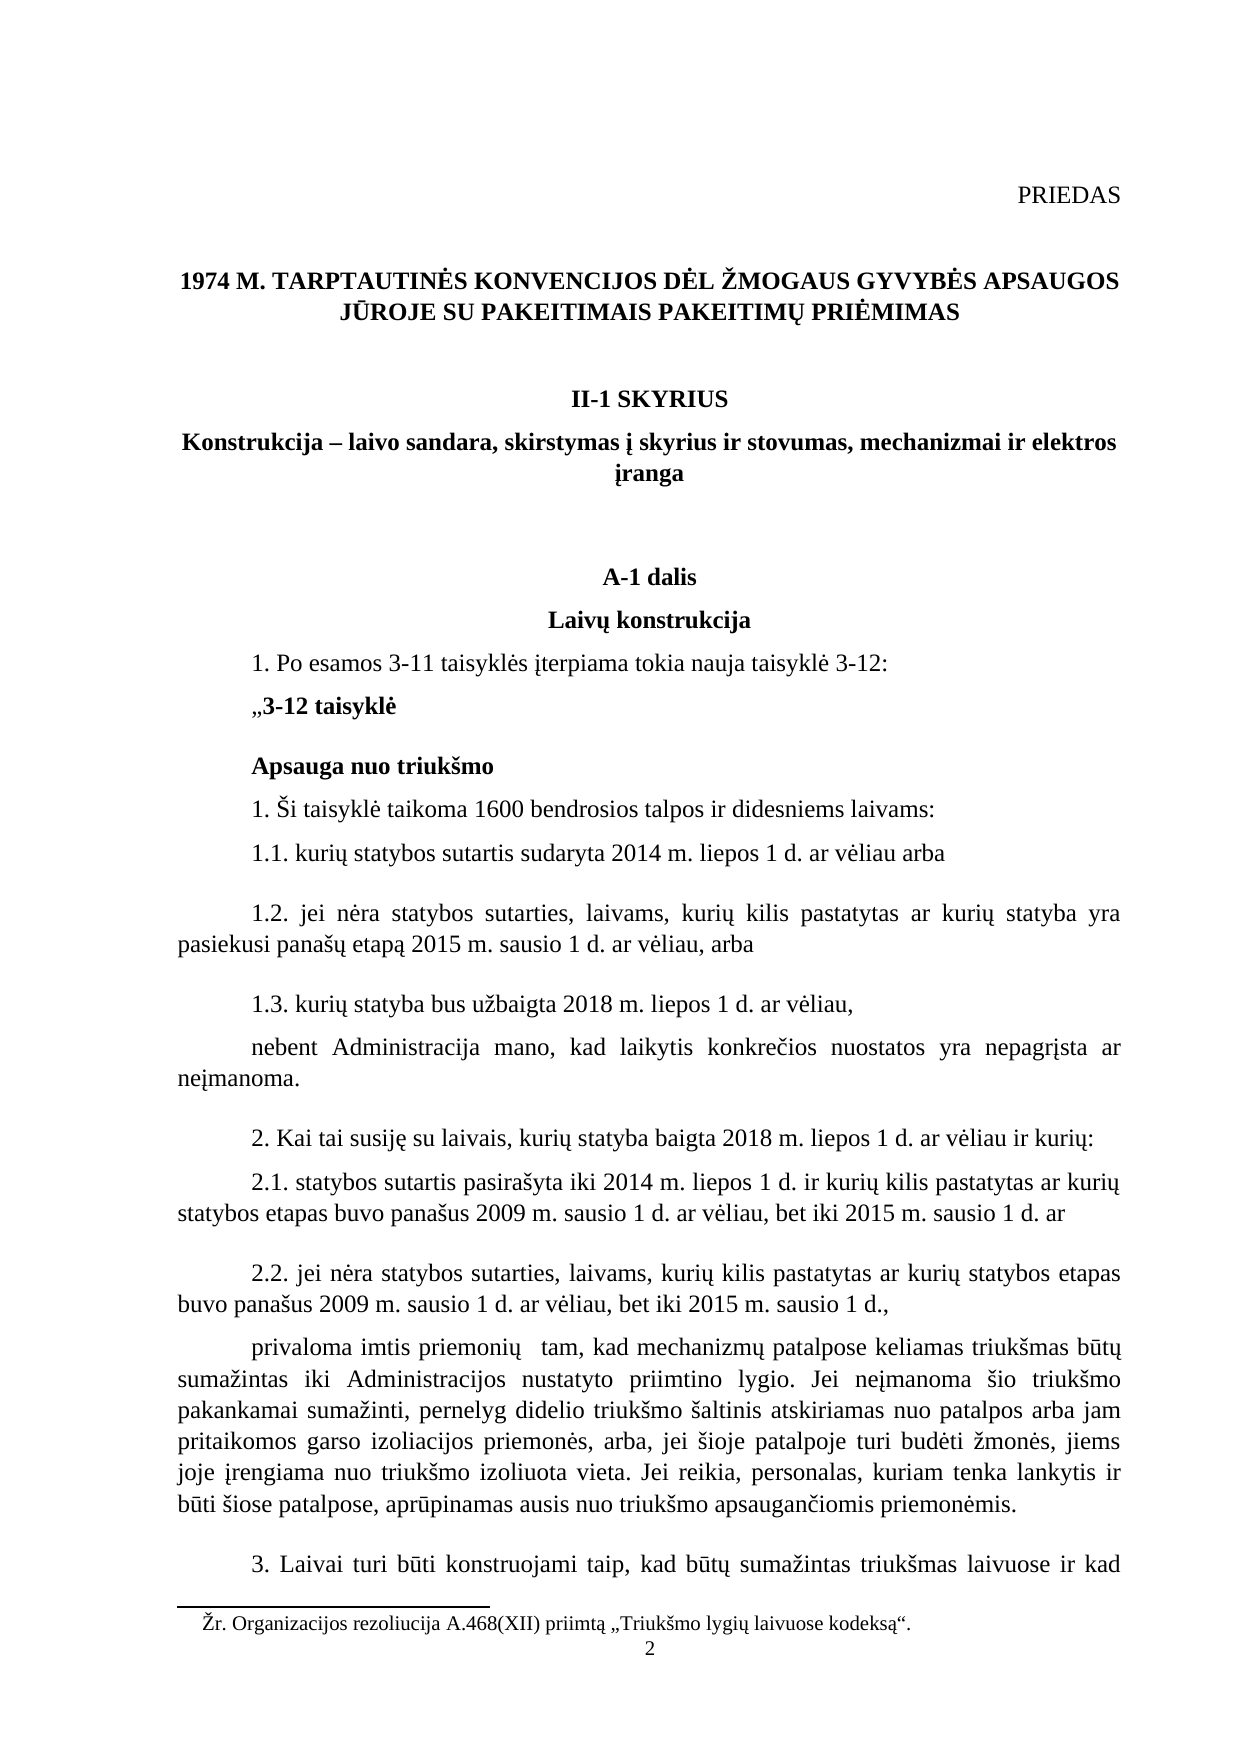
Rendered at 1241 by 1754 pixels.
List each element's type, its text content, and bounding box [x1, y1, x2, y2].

text 2. Kai tai susiję su laivais, kurių statyba baigta 2018 m. liepos 1 d. ar vėliau ir kurių: [177, 1121, 1122, 1152]
text Žr. Organizacijos rezoliucija A.468(XII) priimtą „Triukšmo lygių laivuose kodeksą“. [177, 1607, 1122, 1635]
text 1.1. kurių statybos sutartis sudaryta 2014 m. liepos 1 d. ar vėliau arba [177, 835, 1122, 866]
text 1. Ši taisyklė taikoma 1600 bendrosios talpos ir didesniems laivams: [177, 792, 1122, 823]
text 3. Laivai turi būti konstruojami taip, kad būtų sumažintas triukšmas laivuose ir kad [177, 1546, 1122, 1577]
text PRIEDAS [177, 177, 1121, 208]
text 2.1. statybos sutartis pasirašyta iki 2014 m. liepos 1 d. ir kurių kilis pastatytas ar kurių statybos etapas buvo panašus 2009 m. sausio 1 d. ar vėliau, bet iki 2015 m. sausio 1 d. ar [177, 1164, 1122, 1227]
text 1. Po esamos 3-11 taisyklės įterpiama tokia nauja taisyklė 3-12: [177, 646, 1122, 677]
text 1974 M. TARPTAUTINĖS KONVENCIJOS DĖL ŽMOGAUS GYVYBĖS APSAUGOS JŪROJE SU PAKEITIMAIS PAKEITIMŲ PRIĖMIMAS [177, 264, 1122, 326]
text Laivų konstrukcija [177, 602, 1122, 633]
text Apsauga nuo triukšmo [177, 749, 1122, 780]
text 1.3. kurių statyba bus užbaigta 2018 m. liepos 1 d. ar vėliau, [177, 986, 1122, 1018]
text A-1 dalis [177, 559, 1122, 590]
text 2.2. jei nėra statybos sutarties, laivams, kurių kilis pastatytas ar kurių statybos etapas buvo panašus 2009 m. sausio 1 d. ar vėliau, bet iki 2015 m. sausio 1 d., [177, 1255, 1122, 1318]
text nebent Administracija mano, kad laikytis konkrečios nuostatos yra nepagrįsta ar neįmanoma. [177, 1030, 1122, 1092]
text II-1 SKYRIUS [177, 381, 1122, 413]
text „3-12 taisyklė [177, 689, 1122, 720]
text 1.2. jei nėra statybos sutarties, laivams, kurių kilis pastatytas ar kurių statyba yra pasiekusi panašų etapą 2015 m. sausio 1 d. ar vėliau, arba [177, 895, 1122, 958]
text Konstrukcija – laivo sandara, skirstymas į skyrius ir stovumas, mechanizmai ir elektros įranga [177, 424, 1121, 487]
text privaloma imtis priemonių tam, kad mechanizmų patalpose keliamas triukšmas būtų sumažintas iki Administracijos nustatyto priimtino lygio. Jei neįmanoma šio triukšmo pakankamai sumažinti, pernelyg didelio triukšmo šaltinis atskiriamas nuo patalpos arba jam pritaikomos garso izoliacijos priemonės, arba, jei šioje patalpoje turi budėti žmonės, jiems joje įrengiama nuo triukšmo izoliuota vieta. Jei reikia, personalas, kuriam tenka lankytis ir būti šiose patalpose, aprūpinamas ausis nuo triukšmo apsaugančiomis priemonėmis. [177, 1330, 1122, 1517]
